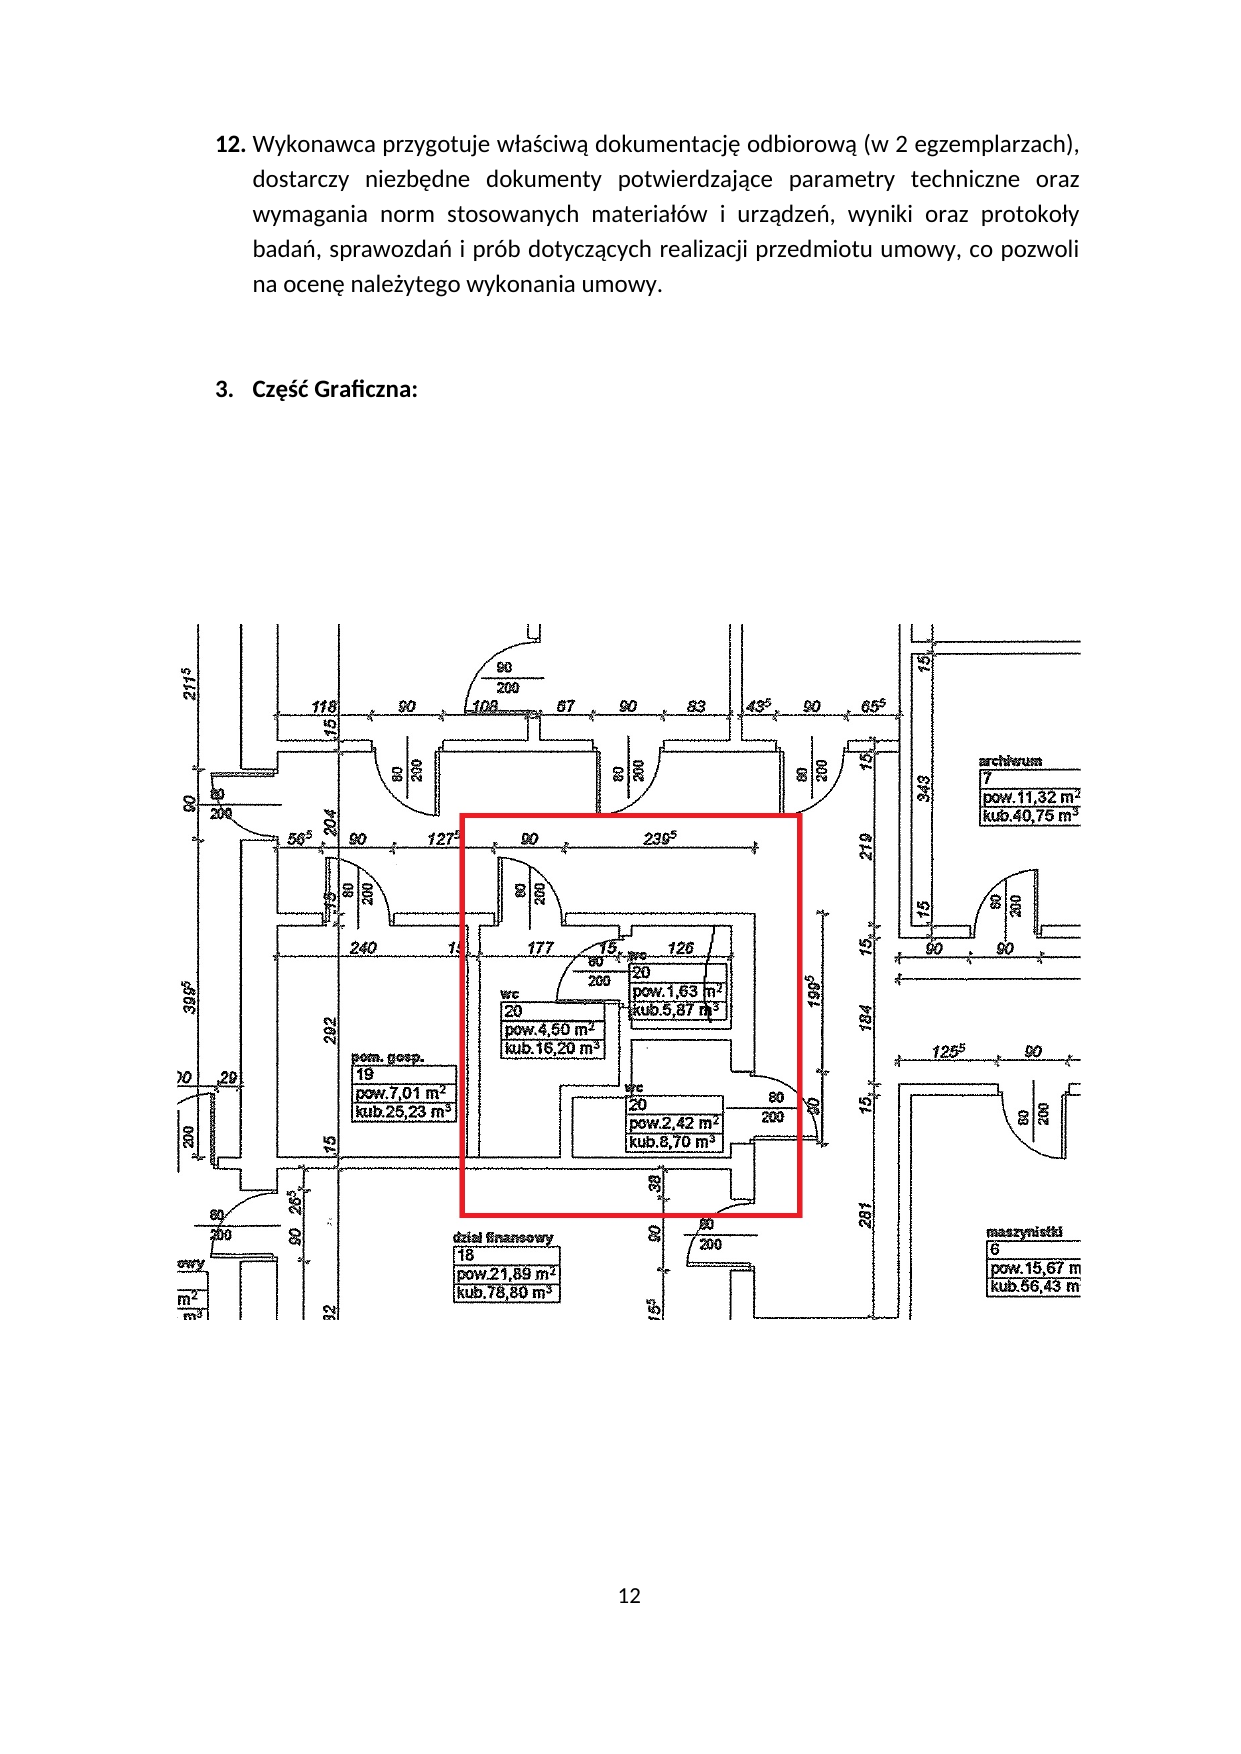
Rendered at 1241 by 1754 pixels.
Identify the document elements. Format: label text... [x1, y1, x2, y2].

list Część Graficzna: [215, 373, 1081, 404]
picture [177, 624, 1081, 1320]
list Wykonawca przygotuje właściwą dokumentację odbiorową (w 2 egzemplarzach), dostarczy niezbędne dokumenty potwierdzające parametry techniczne oraz wymagania norm stosowanych materiałów i urządzeń, wyniki oraz protokoły badań, sprawozdań i prób dotyczących realizacji przedmiotu umowy, co pozwoli na ocenę należytego wykonania umowy. [215, 128, 1081, 299]
